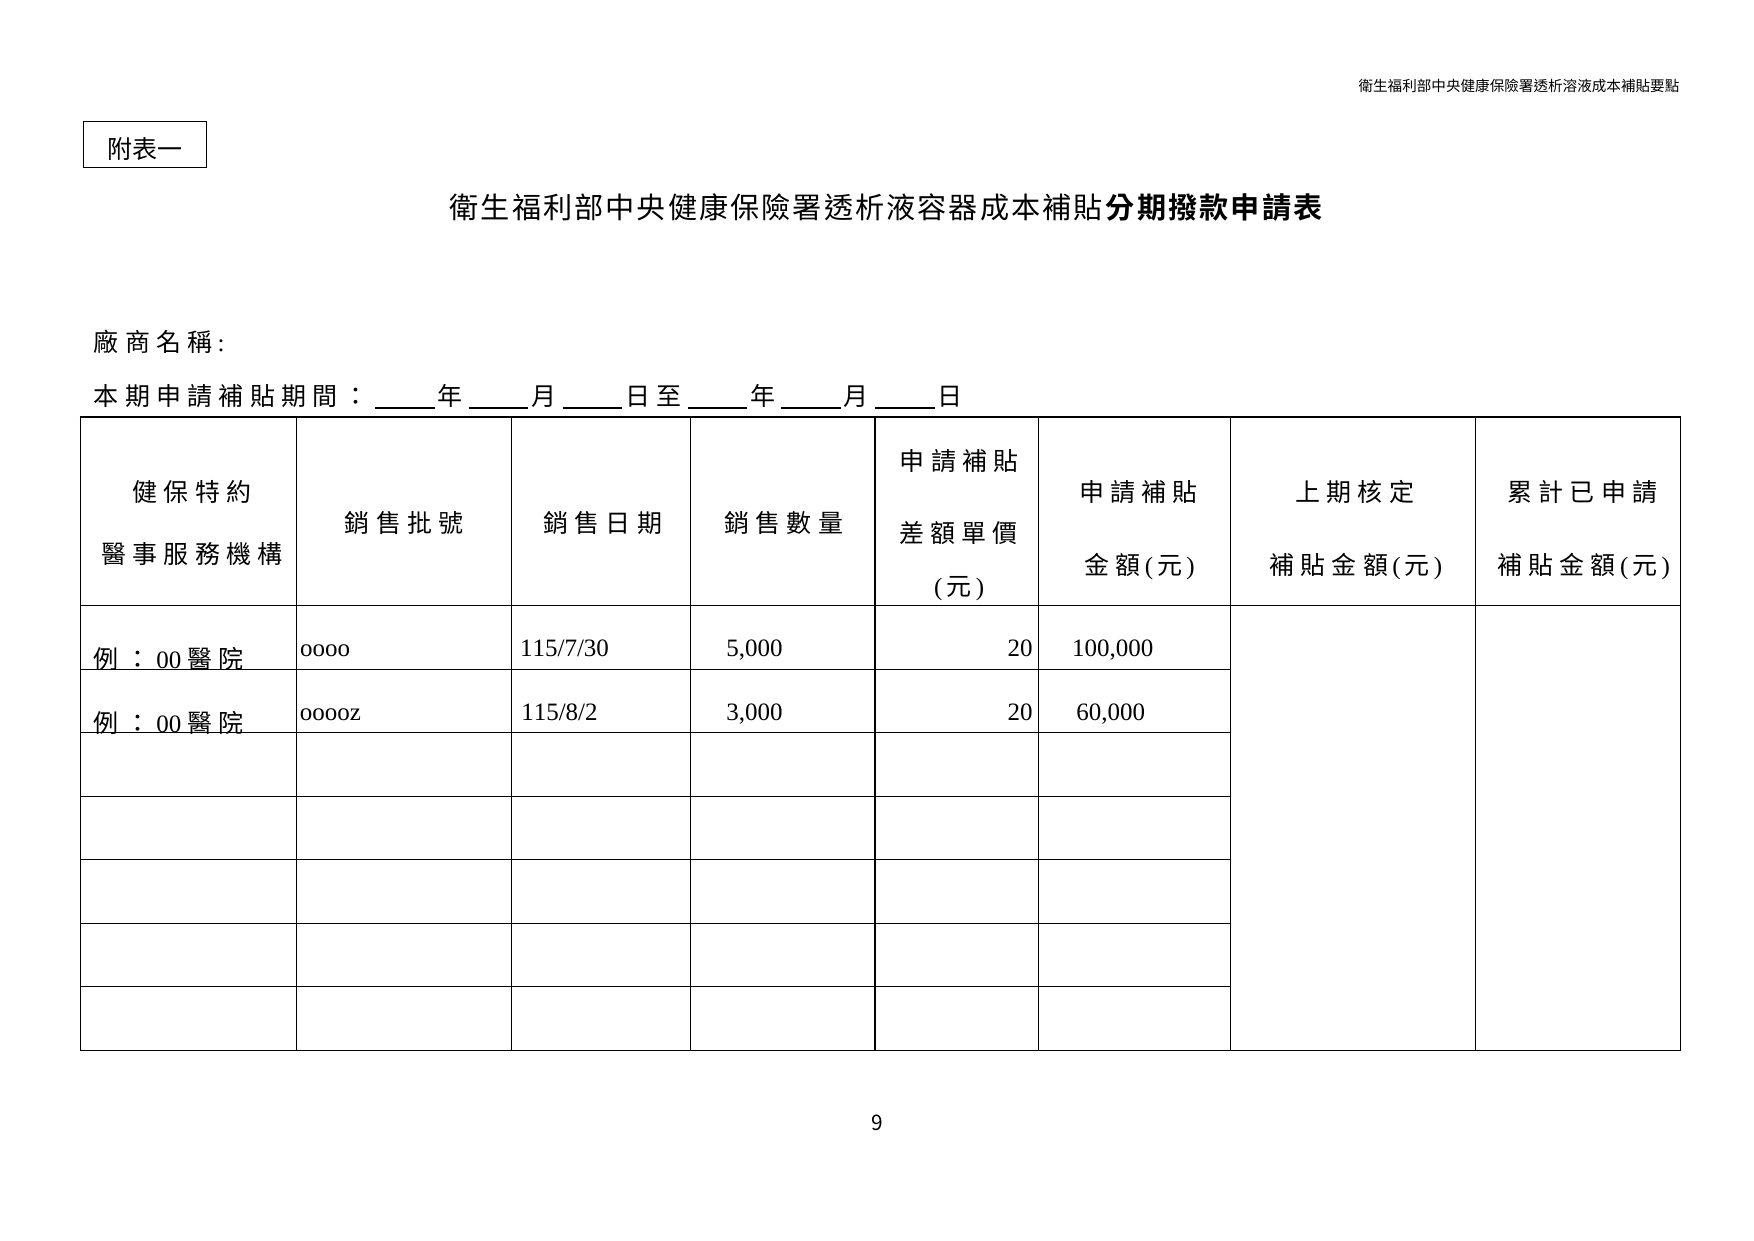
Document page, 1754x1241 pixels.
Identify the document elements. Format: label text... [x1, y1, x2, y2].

table_cell [1476, 164, 1681, 226]
table_cell 5,000 [691, 606, 874, 668]
table_cell [297, 987, 511, 1050]
table_cell [296, 226, 512, 289]
table_cell ooooz [297, 670, 511, 732]
table_cell [512, 924, 690, 986]
table_cell [81, 797, 296, 859]
table_cell [691, 289, 875, 351]
table_cell 115/8/2 [512, 670, 690, 732]
table_cell [512, 797, 690, 859]
table_cell [1039, 226, 1231, 289]
table_cell [691, 860, 874, 923]
table_cell 3,000 [691, 670, 874, 732]
table_cell [1231, 289, 1476, 351]
table_cell [1231, 606, 1475, 1050]
table_cell [81, 987, 296, 1050]
table_cell [691, 924, 874, 986]
table_cell [876, 860, 1038, 923]
table_cell 健保特約 醫事服務機構 [81, 418, 296, 605]
table_cell [297, 860, 511, 923]
table_cell [1476, 351, 1681, 416]
table_cell 申請補貼 金額(元) [1039, 418, 1230, 605]
table_cell [296, 289, 512, 351]
table_cell 20 [876, 606, 1038, 668]
table_cell [80, 226, 296, 289]
table_cell 銷售批號 [297, 418, 511, 605]
table_cell [1039, 924, 1230, 986]
table_cell [297, 797, 511, 859]
table_header [691, 101, 875, 164]
table_header [296, 101, 512, 164]
table_cell 20 [876, 670, 1038, 732]
table_cell [1039, 351, 1231, 416]
table_cell 60,000 [1039, 670, 1230, 732]
table_cell [1039, 733, 1230, 796]
table_cell [1039, 987, 1230, 1050]
table_header [84, 122, 206, 167]
table_header [1039, 101, 1231, 164]
table_header [80, 101, 296, 164]
table_cell 100,000 [1039, 606, 1230, 668]
table_cell [81, 733, 296, 796]
table_cell [876, 733, 1038, 796]
table_cell [1476, 606, 1680, 1050]
table_cell [875, 289, 1038, 351]
table_header [1231, 101, 1476, 164]
table_cell [875, 226, 1038, 289]
table_cell oooo [297, 606, 511, 668]
table_cell [876, 797, 1038, 859]
table_cell [512, 733, 690, 796]
table_cell [80, 164, 296, 226]
table_header [512, 101, 691, 164]
table_cell [691, 987, 874, 1050]
table_cell 申請補貼 差額單價(元) [876, 418, 1038, 605]
table_cell [297, 733, 511, 796]
table_cell [691, 797, 874, 859]
table_cell [1231, 226, 1476, 289]
table_cell 廠商名稱: [80, 289, 296, 351]
table_cell [876, 987, 1038, 1050]
table_header [875, 101, 1038, 164]
table_cell [297, 924, 511, 986]
table_cell [512, 987, 690, 1050]
table_cell 例：00醫院 [81, 606, 296, 668]
table_cell 上期核定 補貼金額(元) [1231, 418, 1475, 605]
table_cell [512, 860, 690, 923]
table_cell [876, 924, 1038, 986]
table_cell 衛生福利部中央健康保險署透析液容器成本補貼分期撥款申請表 [296, 164, 1476, 226]
table_cell 累計已申請 補貼金額(元) [1476, 418, 1680, 605]
table_cell [512, 289, 691, 351]
table_cell [81, 860, 296, 923]
table_cell [691, 226, 875, 289]
table_cell [81, 924, 296, 986]
table_cell [1476, 226, 1681, 289]
table_cell 例：00醫院 [81, 670, 296, 732]
table_cell 115/7/30 [512, 606, 690, 668]
table_cell [512, 226, 691, 289]
table_cell 本期申請補貼期間： 年 月 日至 年 月 日 [80, 351, 1038, 416]
table_cell [691, 733, 874, 796]
table_cell [1476, 289, 1681, 351]
table_cell [1231, 351, 1476, 416]
table_header [1476, 101, 1681, 164]
table_cell [1039, 860, 1230, 923]
table_cell [1039, 797, 1230, 859]
table_cell [1039, 289, 1231, 351]
table_cell 銷售數量 [691, 418, 874, 605]
table_cell 銷售日期 [512, 418, 690, 605]
